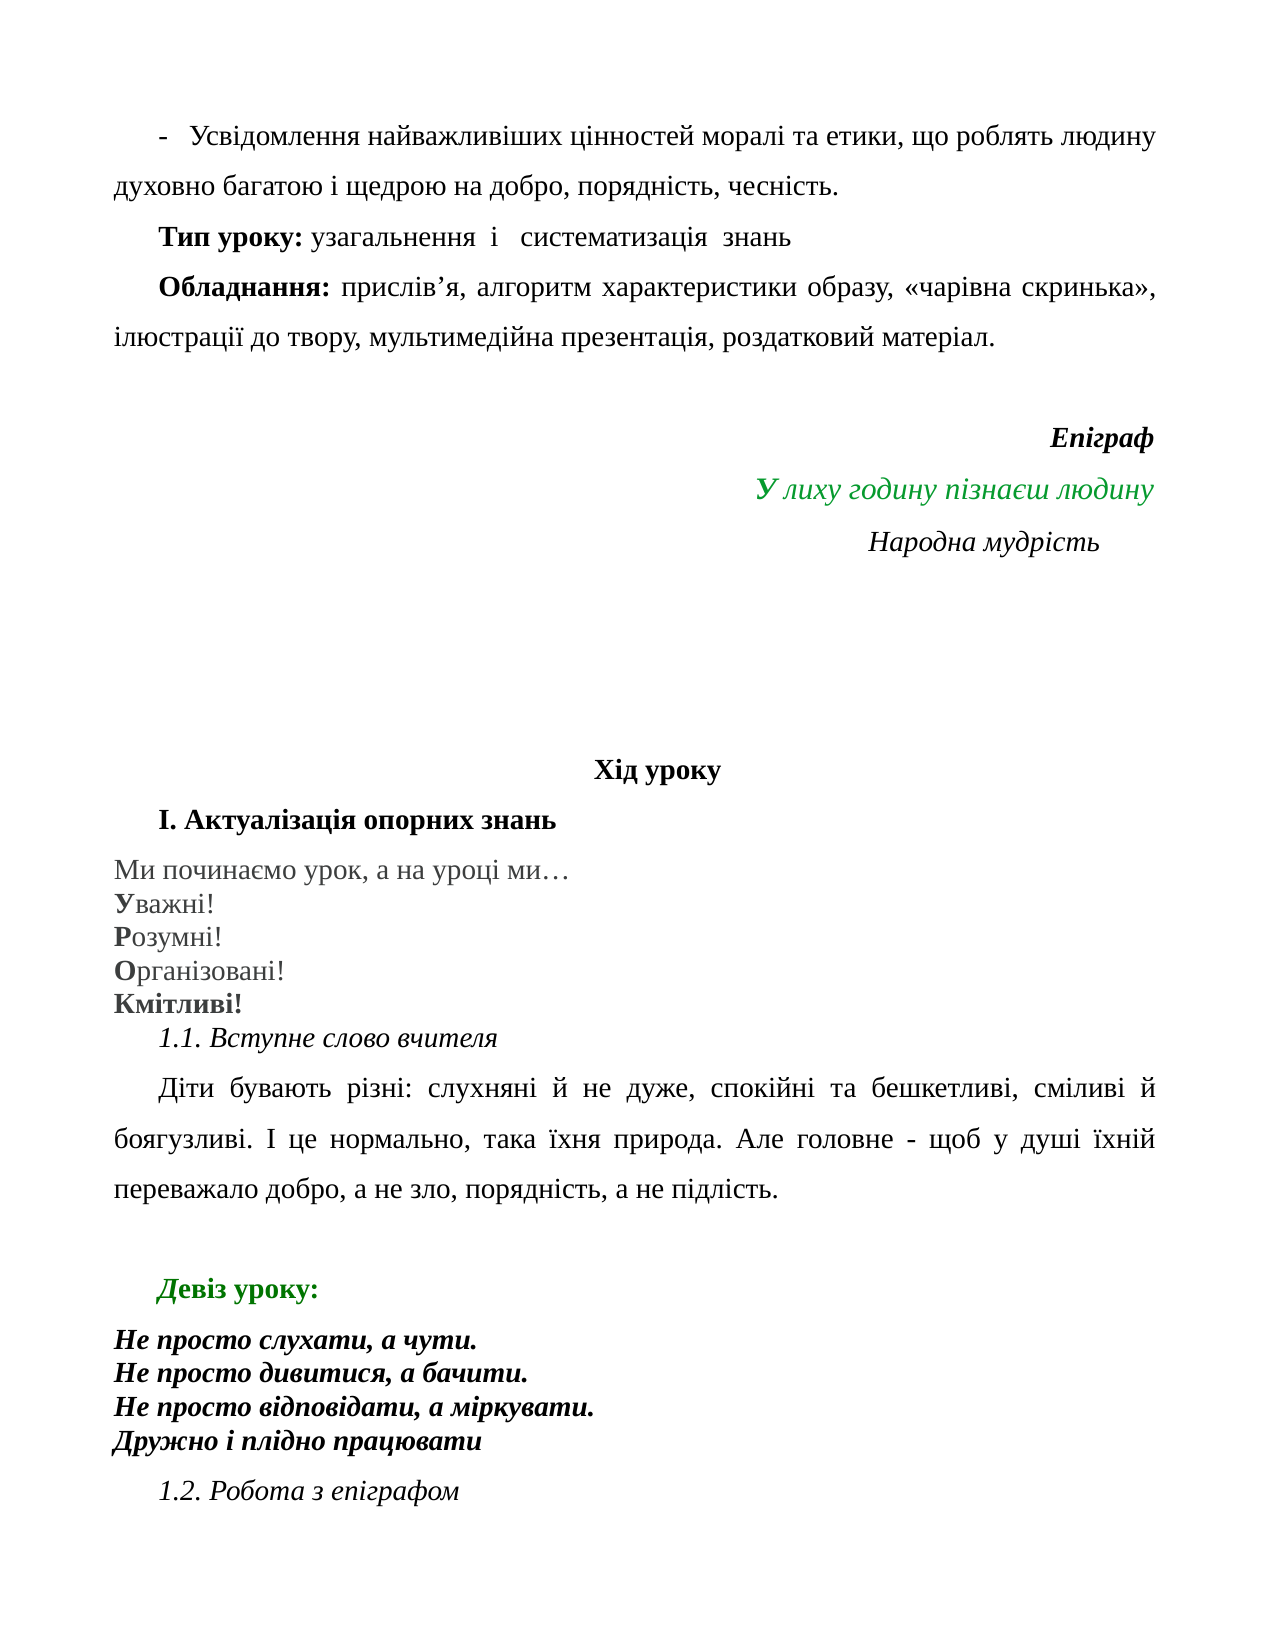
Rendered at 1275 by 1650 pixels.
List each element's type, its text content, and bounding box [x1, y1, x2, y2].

text Діти бувають різні: слухняні й не дуже, спокійні та бешкетливі, сміливі й боягузливі. І це нормально, така їхня природа. Але головне - щоб у душі їхній переважало добро, а не зло, порядність, а не підлість. [114, 1070, 1157, 1204]
text Девіз уроку: [114, 1272, 1157, 1305]
text Не просто дивитися, а бачити. [114, 1356, 1157, 1389]
text Уважні! [114, 886, 1157, 919]
text Обладнання: прислів’я, алгоритм характеристики образу, «чарівна скринька», ілюстрації до твору, мультимедійна презентація, роздатковий матеріал. [114, 269, 1157, 353]
text 1.1. Вступне слово вчителя [114, 1020, 1157, 1054]
text Хід уроку [114, 752, 1157, 785]
text Дружно і плідно працювати [114, 1423, 1157, 1456]
text І. Актуалізація опорних знань [114, 802, 1157, 836]
text Не просто відповідати, а міркувати. [114, 1389, 1157, 1423]
text У лиху годину пізнаєш людину [114, 470, 1157, 506]
text 1.2. Робота з епіграфом [114, 1473, 1157, 1506]
text Ми починаємо урок, а на уроці ми… [114, 852, 1157, 886]
text Розумні! [114, 919, 1157, 953]
text Епіграф [114, 420, 1157, 453]
text Тип уроку: узагальнення і систематизація знань [114, 219, 1157, 252]
list Усвідомлення найважливіших цінностей моралі та етики, що роблять людину духовно багатою і щедрою на добро, порядність, чесність. [114, 118, 1157, 202]
text Народна мудрість [114, 524, 1157, 558]
text Кмітливі! [114, 987, 1157, 1020]
text Не просто слухати, а чути. [114, 1322, 1157, 1356]
text Організовані! [114, 953, 1157, 987]
